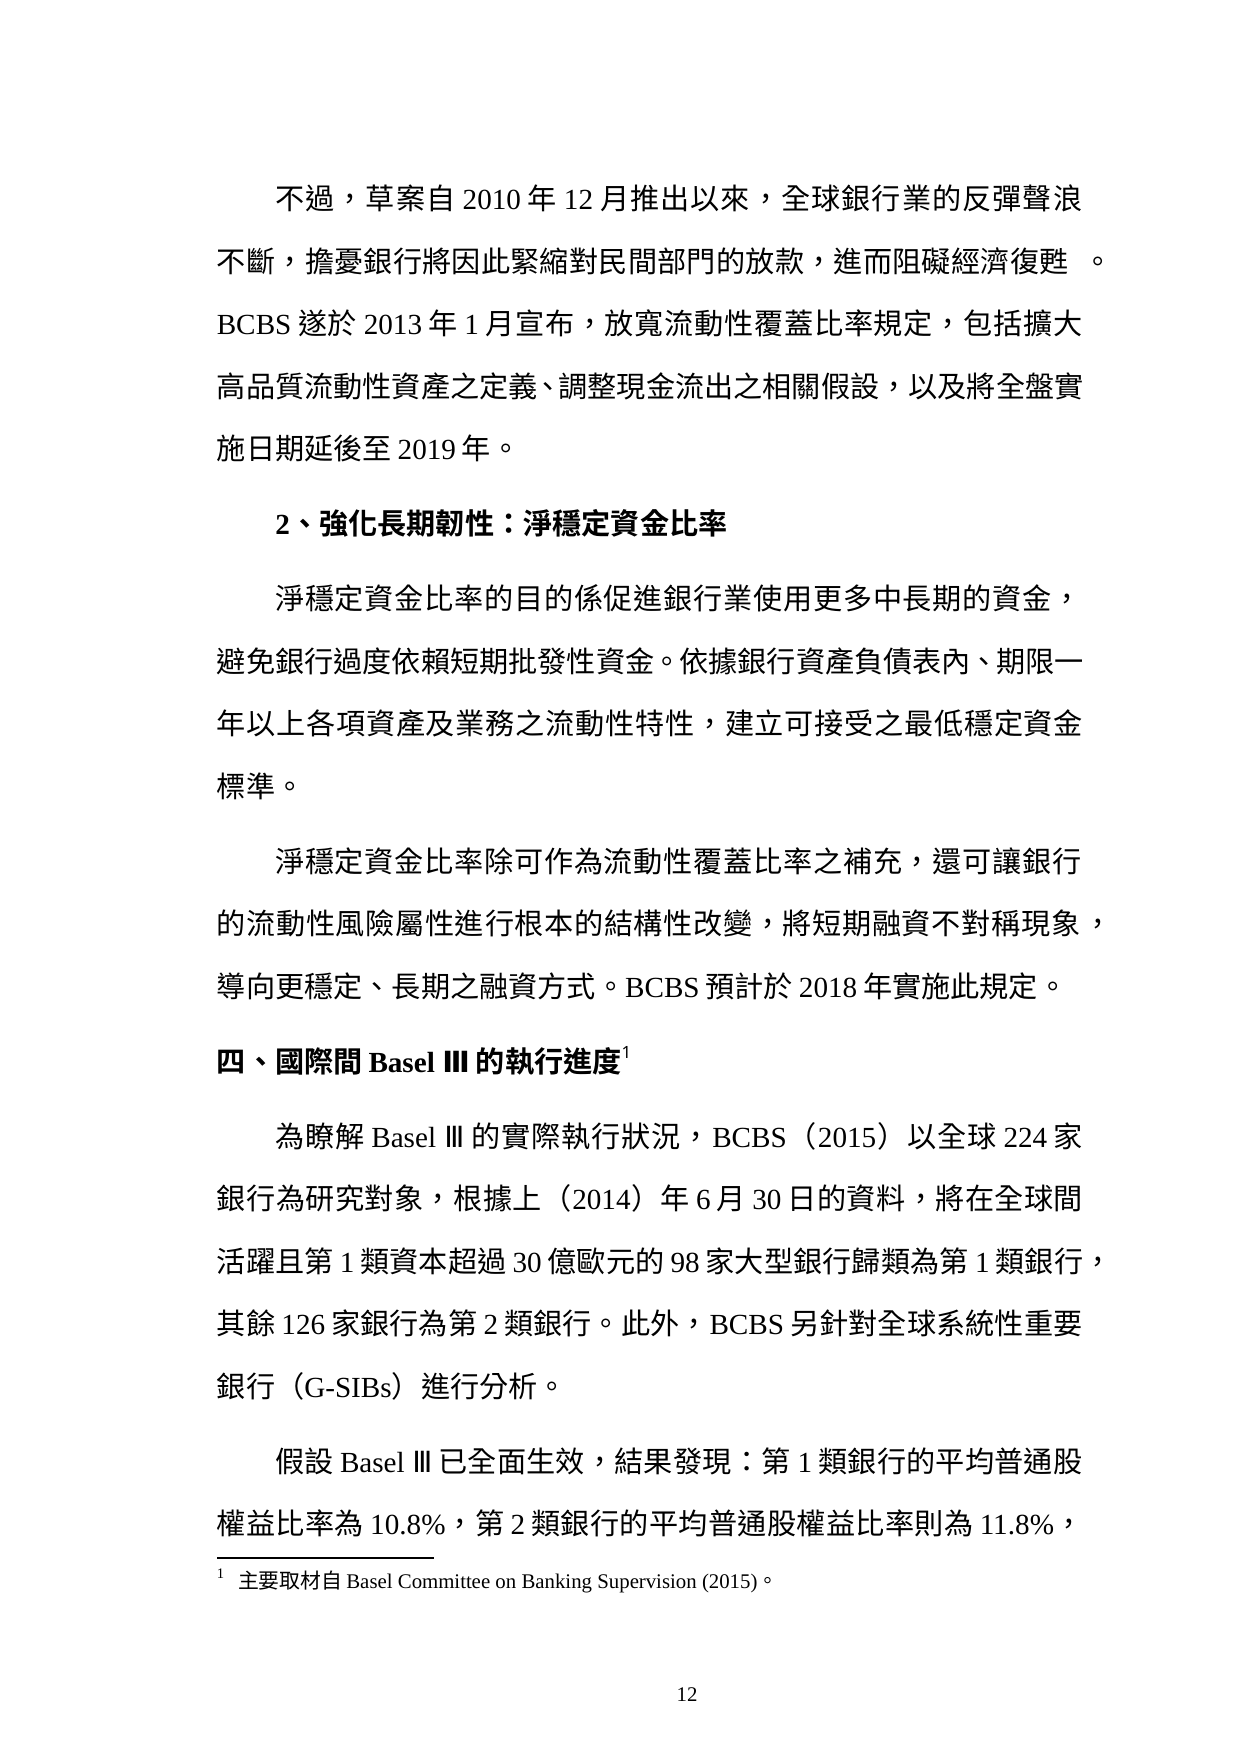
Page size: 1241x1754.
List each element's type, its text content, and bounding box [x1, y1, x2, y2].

text 假設Basel Ⅲ已全面生效，結果發現：第1類銀行的平均普通股權益比率為10.8%，第2類銀行的平均普通股權益比率則為11.8%， [217, 1422, 1083, 1547]
text 淨穩定資金比率的目的係促進銀行業使用更多中長期的資金，避免銀行過度依賴短期批發性資金。依據銀行資產負債表內、期限一年以上各項資產及業務之流動性特性，建立可接受之最低穩定資金標準。 [217, 559, 1083, 809]
text 四、國際間Basel Ⅲ的執行進度 [217, 1022, 1083, 1084]
text 淨穩定資金比率除可作為流動性覆蓋比率之補充，還可讓銀行的流動性風險屬性進行根本的結構性改變，將短期融資不對稱現象，導向更穩定、長期之融資方式。BCBS預計於2018年實施此規定。 [217, 822, 1083, 1009]
text 不過，草案自2010年12月推出以來，全球銀行業的反彈聲浪不斷，擔憂銀行將因此緊縮對民間部門的放款，進而阻礙經濟復甦。BCBS遂於2013年1月宣布，放寬流動性覆蓋比率規定，包括擴大高品質流動性資產之定義、調整現金流出之相關假設，以及將全盤實施日期延後至2019年。 [217, 159, 1083, 472]
subtitle 2、強化長期韌性：淨穩定資金比率 [217, 484, 1083, 547]
text 主要取材自Basel Committee on Banking Supervision (2015)。 [217, 1564, 1083, 1594]
text 為瞭解Basel Ⅲ的實際執行狀況，BCBS（2015）以全球224家銀行為研究對象，根據上（2014）年6月30日的資料，將在全球間活躍且第1類資本超過30億歐元的98家大型銀行歸類為第1類銀行，其餘126家銀行為第2類銀行。此外，BCBS另針對全球系統性重要銀行（G-SIBs）進行分析。 [217, 1097, 1083, 1409]
